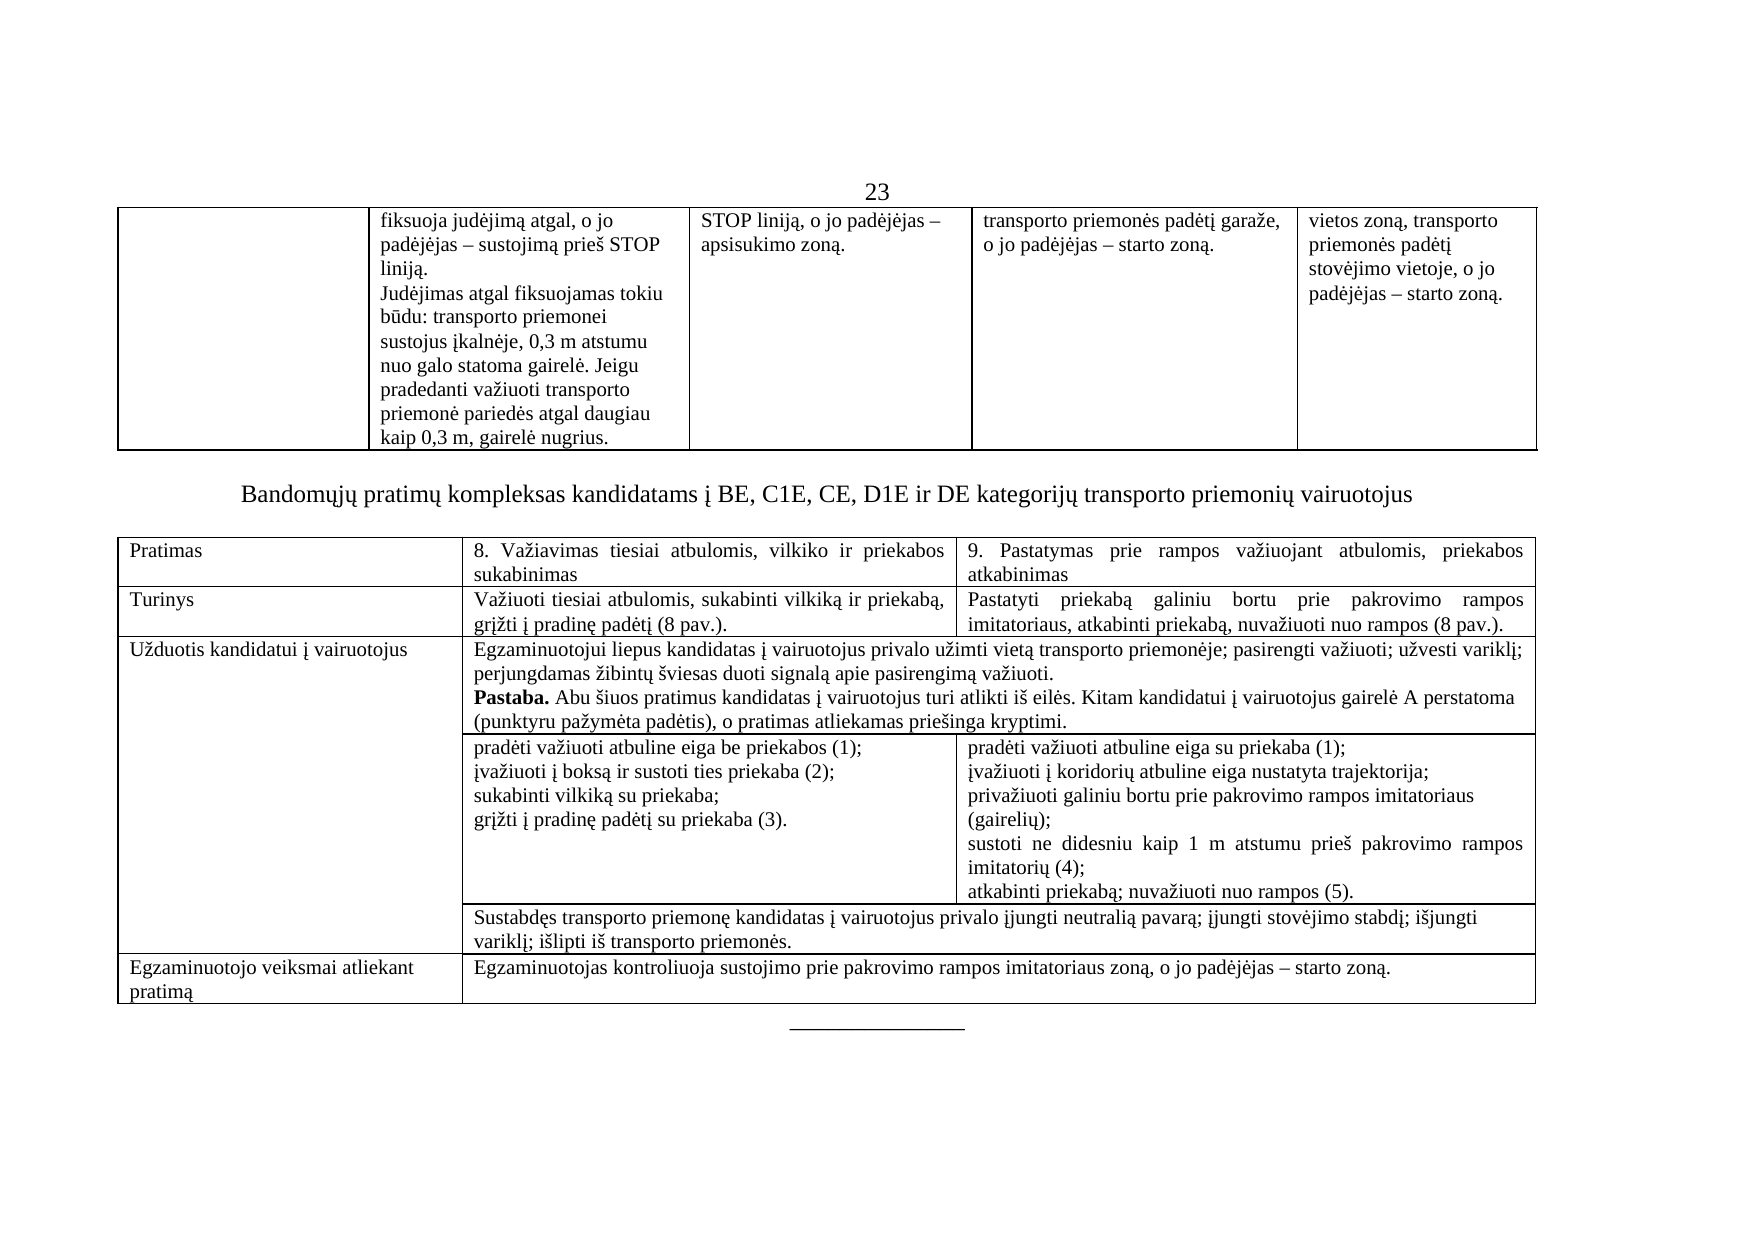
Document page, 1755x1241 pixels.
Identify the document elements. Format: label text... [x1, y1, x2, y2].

table_cell vietos zoną, transporto priemonės padėtį stovėjimo vietoje, o jo padėjėjas – starto zoną. [1298, 208, 1536, 449]
table_cell Pastatyti priekabą galiniu bortu prie pakrovimo rampos imitatoriaus, atkabinti priekabą, nuvažiuoti nuo rampos (8 pav.). [957, 587, 1535, 636]
table_cell Egzaminuotojo veiksmai atliekant pratimą [119, 954, 462, 1003]
table_cell fiksuoja judėjimą atgal, o jo padėjėjas – sustojimą prieš STOP liniją. Judėjimas atgal fiksuojamas tokiu būdu: transporto priemonei sustojus įkalnėje, 0,3 m atstumu nuo galo statoma gairelė. Jeigu pradedanti važiuoti transporto priemonė pariedės atgal daugiau kaip 0,3 m, gairelė nugrius. [370, 208, 689, 449]
table_cell pradėti važiuoti atbuline eiga su priekaba (1); įvažiuoti į koridorių atbuline eiga nustatyta trajektorija; privažiuoti galiniu bortu prie pakrovimo rampos imitatoriaus (gairelių); sustoti ne didesniu kaip 1 m atstumu prieš pakrovimo rampos imitatorių (4); atkabinti priekabą; nuvažiuoti nuo rampos (5). [957, 735, 1535, 903]
table_cell 9. Pastatymas prie rampos važiuojant atbulomis, priekabos atkabinimas [957, 538, 1535, 586]
table_cell [119, 208, 368, 449]
table_cell Pratimas [119, 538, 462, 586]
table_cell Užduotis kandidatui į vairuotojus [119, 637, 462, 733]
table_header Bandomųjų pratimų kompleksas kandidatams į BE, C1E, CE, D1E ir DE kategorijų transporto priemonių vairuotojus [118, 479, 1536, 537]
table_cell Važiuoti tiesiai atbulomis, sukabinti vilkiką ir priekabą, grįžti į pradinę padėtį (8 pav.). [463, 587, 956, 636]
table_cell [119, 733, 462, 903]
table_cell Egzaminuotojui liepus kandidatas į vairuotojus privalo užimti vietą transporto priemonėje; pasirengti važiuoti; užvesti variklį; perjungdamas žibintų šviesas duoti signalą apie pasirengimą važiuoti. Pastaba. Abu šiuos pratimus kandidatas į vairuotojus turi atlikti iš eilės. Kitam kandidatui į vairuotojus gairelė A perstatoma (punktyru pažymėta padėtis), o pratimas atliekamas priešinga kryptimi. [463, 637, 1535, 733]
table_cell Egzaminuotojas kontroliuoja sustojimo prie pakrovimo rampos imitatoriaus zoną, o jo padėjėjas – starto zoną. [463, 955, 1535, 1003]
table_cell transporto priemonės padėtį garaže, o jo padėjėjas – starto zoną. [973, 208, 1297, 449]
table_cell STOP liniją, o jo padėjėjas – apsisukimo zoną. [690, 208, 971, 449]
table_cell Sustabdęs transporto priemonę kandidatas į vairuotojus privalo įjungti neutralią pavarą; įjungti stovėjimo stabdį; išjungti variklį; išlipti iš transporto priemonės. [463, 905, 1535, 953]
table_cell [119, 903, 462, 953]
table_cell 8. Važiavimas tiesiai atbulomis, vilkiko ir priekabos sukabinimas [463, 538, 956, 586]
table_cell Turinys [119, 587, 462, 636]
text ______________ [118, 1004, 1636, 1033]
table_cell pradėti važiuoti atbuline eiga be priekabos (1); įvažiuoti į boksą ir sustoti ties priekaba (2); sukabinti vilkiką su priekaba; grįžti į pradinę padėtį su priekaba (3). [463, 735, 956, 903]
